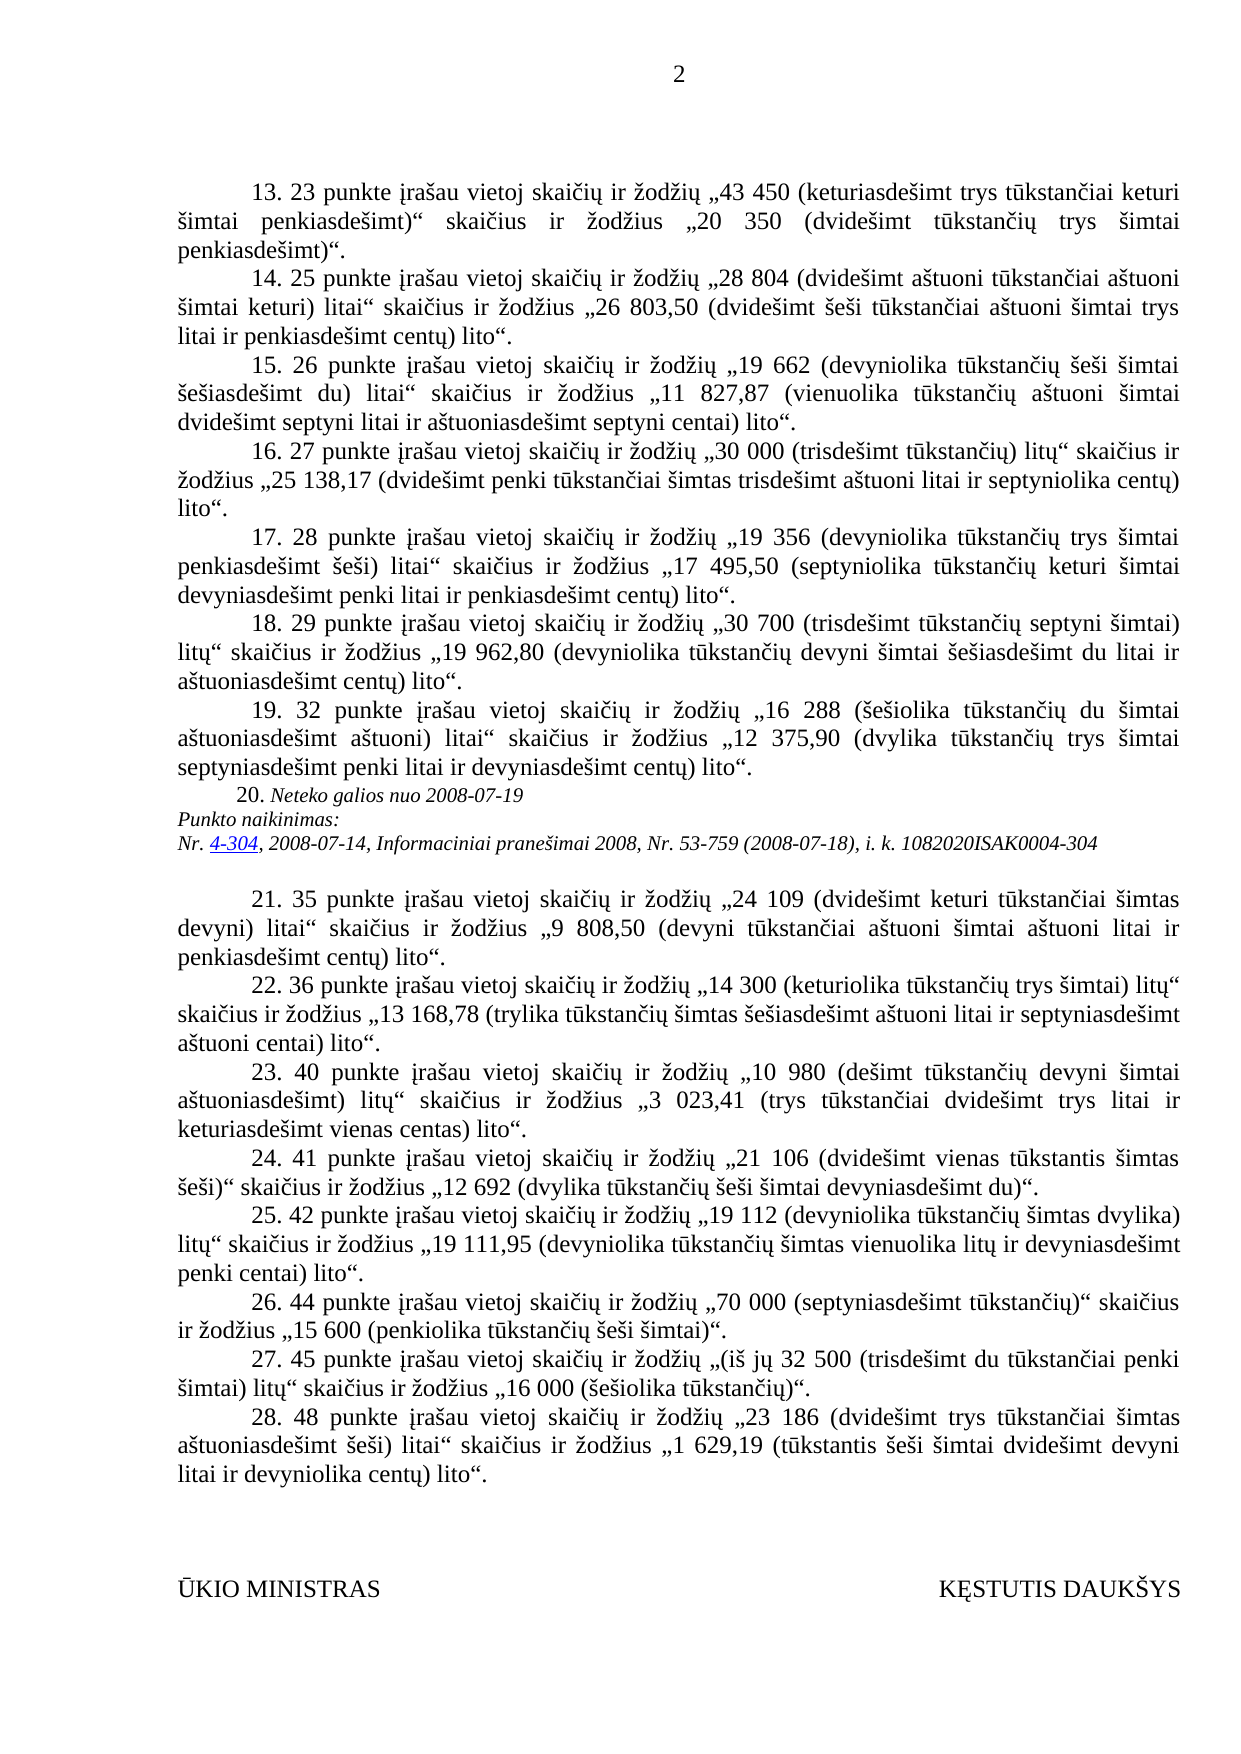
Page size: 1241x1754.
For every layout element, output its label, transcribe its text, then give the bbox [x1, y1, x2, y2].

text 14. 25 punkte įrašau vietoj skaičių ir žodžių „28 804 (dvidešimt aštuoni tūkstančiai aštuoni šimtai keturi) litai“ skaičius ir žodžius „26 803,50 (dvidešimt šeši tūkstančiai aštuoni šimtai trys litai ir penkiasdešimt centų) lito“. [177, 263, 1181, 350]
text 23. 40 punkte įrašau vietoj skaičių ir žodžių „10 980 (dešimt tūkstančių devyni šimtai aštuoniasdešimt) litų“ skaičius ir žodžius „3 023,41 (trys tūkstančiai dvidešimt trys litai ir keturiasdešimt vienas centas) lito“. [177, 1057, 1181, 1143]
text 17. 28 punkte įrašau vietoj skaičių ir žodžių „19 356 (devyniolika tūkstančių trys šimtai penkiasdešimt šeši) litai“ skaičius ir žodžius „17 495,50 (septyniolika tūkstančių keturi šimtai devyniasdešimt penki litai ir penkiasdešimt centų) lito“. [177, 522, 1181, 608]
text 21. 35 punkte įrašau vietoj skaičių ir žodžių „24 109 (dvidešimt keturi tūkstančiai šimtas devyni) litai“ skaičius ir žodžius „9 808,50 (devyni tūkstančiai aštuoni šimtai aštuoni litai ir penkiasdešimt centų) lito“. [177, 884, 1181, 970]
text 16. 27 punkte įrašau vietoj skaičių ir žodžių „30 000 (trisdešimt tūkstančių) litų“ skaičius ir žodžius „25 138,17 (dvidešimt penki tūkstančiai šimtas trisdešimt aštuoni litai ir septyniolika centų) lito“. [177, 436, 1181, 522]
text 13. 23 punkte įrašau vietoj skaičių ir žodžių „43 450 (keturiasdešimt trys tūkstančiai keturi šimtai penkiasdešimt)“ skaičius ir žodžius „20 350 (dvidešimt tūkstančių trys šimtai penkiasdešimt)“. [177, 177, 1181, 263]
text Nr. 4-304, 2008-07-14, Informaciniai pranešimai 2008, Nr. 53-759 (2008-07-18), i. k. 1082020ISAK0004-304 [177, 831, 1181, 855]
text 19. 32 punkte įrašau vietoj skaičių ir žodžių „16 288 (šešiolika tūkstančių du šimtai aštuoniasdešimt aštuoni) litai“ skaičius ir žodžius „12 375,90 (dvylika tūkstančių trys šimtai septyniasdešimt penki litai ir devyniasdešimt centų) lito“. [177, 695, 1181, 781]
text 20. Neteko galios nuo 2008-07-19 [177, 781, 1181, 807]
text 15. 26 punkte įrašau vietoj skaičių ir žodžių „19 662 (devyniolika tūkstančių šeši šimtai šešiasdešimt du) litai“ skaičius ir žodžius „11 827,87 (vienuolika tūkstančių aštuoni šimtai dvidešimt septyni litai ir aštuoniasdešimt septyni centai) lito“. [177, 350, 1181, 436]
text 18. 29 punkte įrašau vietoj skaičių ir žodžių „30 700 (trisdešimt tūkstančių septyni šimtai) litų“ skaičius ir žodžius „19 962,80 (devyniolika tūkstančių devyni šimtai šešiasdešimt du litai ir aštuoniasdešimt centų) lito“. [177, 608, 1181, 695]
text 27. 45 punkte įrašau vietoj skaičių ir žodžių „(iš jų 32 500 (trisdešimt du tūkstančiai penki šimtai) litų“ skaičius ir žodžius „16 000 (šešiolika tūkstančių)“. [177, 1344, 1181, 1402]
text 25. 42 punkte įrašau vietoj skaičių ir žodžių „19 112 (devyniolika tūkstančių šimtas dvylika) litų“ skaičius ir žodžius „19 111,95 (devyniolika tūkstančių šimtas vienuolika litų ir devyniasdešimt penki centai) lito“. [177, 1200, 1181, 1287]
text 22. 36 punkte įrašau vietoj skaičių ir žodžių „14 300 (keturiolika tūkstančių trys šimtai) litų“ skaičius ir žodžius „13 168,78 (trylika tūkstančių šimtas šešiasdešimt aštuoni litai ir septyniasdešimt aštuoni centai) lito“. [177, 970, 1181, 1057]
text ŪKIO MINISTRAS KĘSTUTIS DAUKŠYS [177, 1574, 1181, 1603]
text 28. 48 punkte įrašau vietoj skaičių ir žodžių „23 186 (dvidešimt trys tūkstančiai šimtas aštuoniasdešimt šeši) litai“ skaičius ir žodžius „1 629,19 (tūkstantis šeši šimtai dvidešimt devyni litai ir devyniolika centų) lito“. [177, 1402, 1181, 1488]
text Punkto naikinimas: [177, 807, 1181, 831]
text 24. 41 punkte įrašau vietoj skaičių ir žodžių „21 106 (dvidešimt vienas tūkstantis šimtas šeši)“ skaičius ir žodžius „12 692 (dvylika tūkstančių šeši šimtai devyniasdešimt du)“. [177, 1143, 1181, 1200]
text 26. 44 punkte įrašau vietoj skaičių ir žodžių „70 000 (septyniasdešimt tūkstančių)“ skaičius ir žodžius „15 600 (penkiolika tūkstančių šeši šimtai)“. [177, 1287, 1181, 1344]
